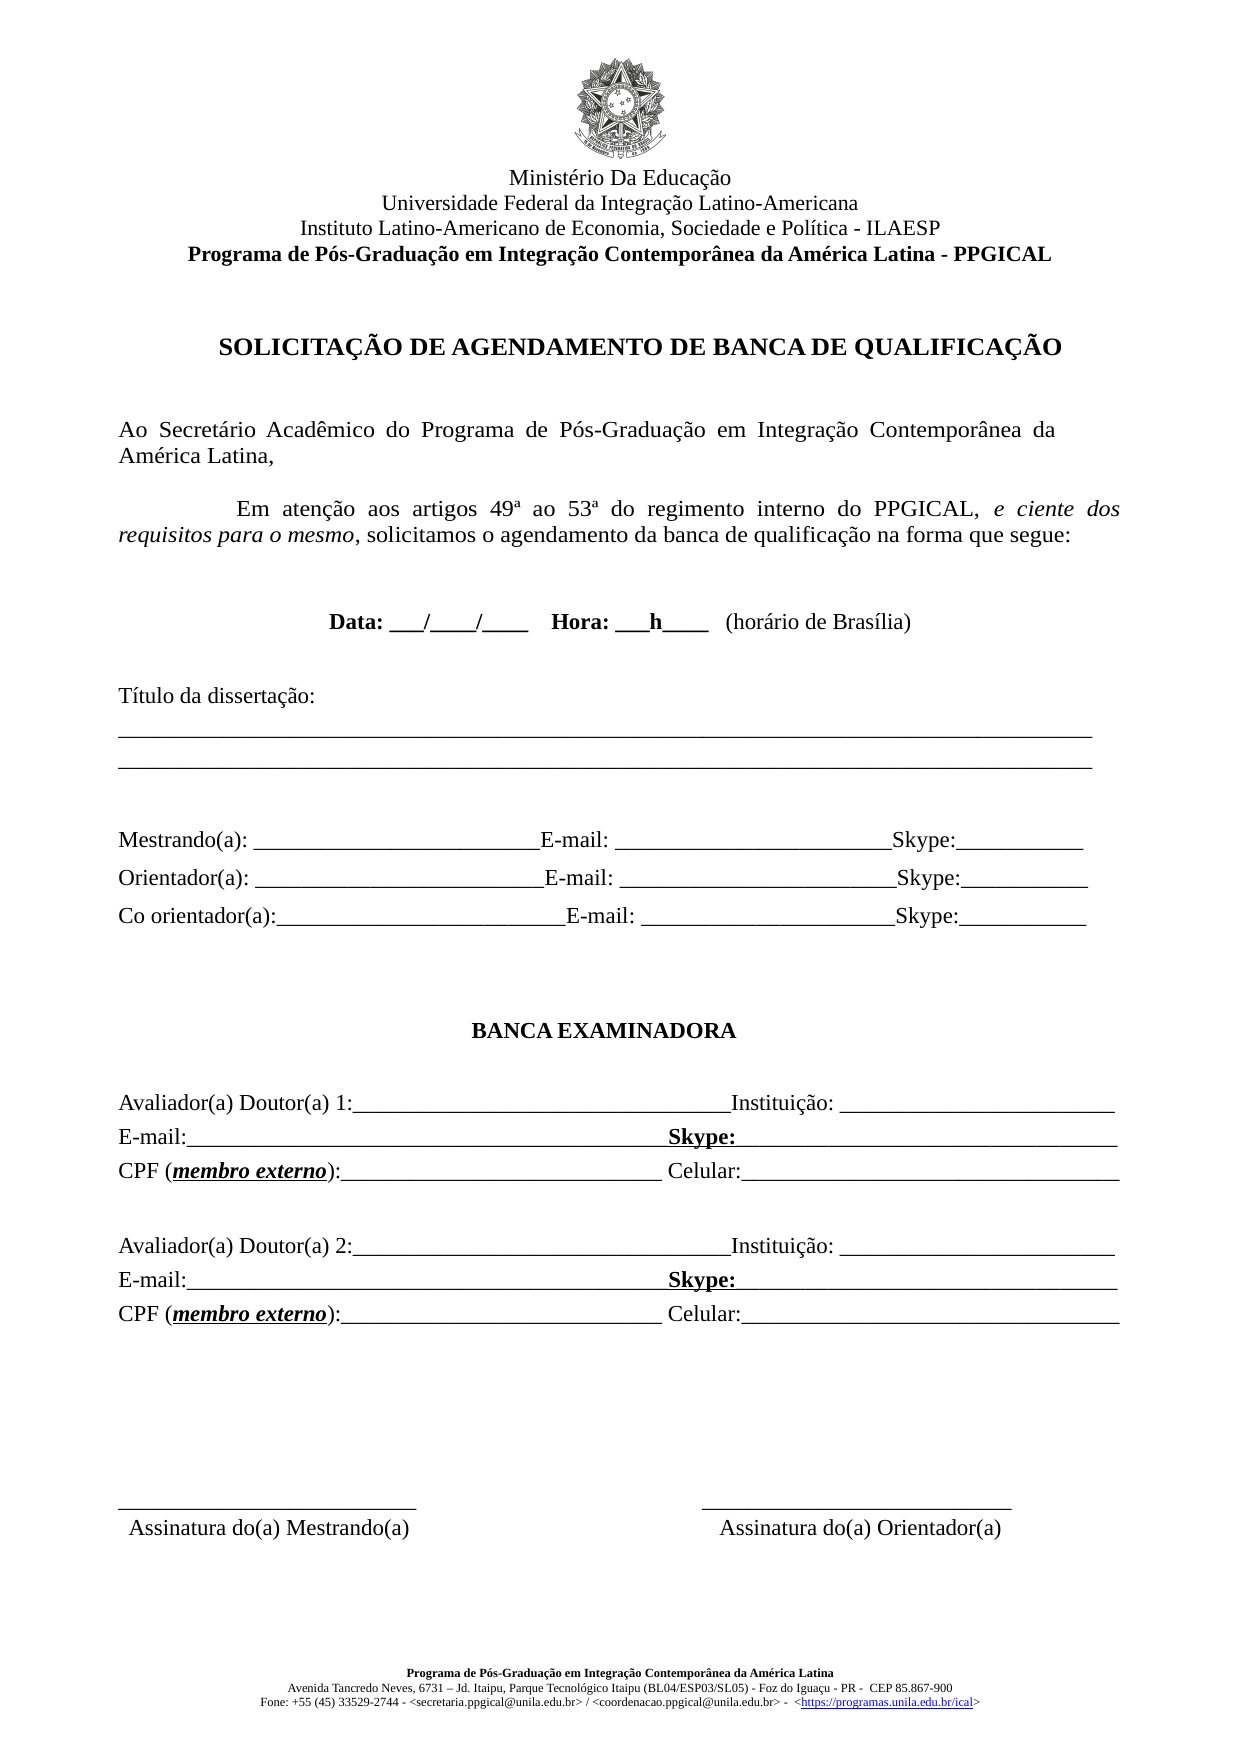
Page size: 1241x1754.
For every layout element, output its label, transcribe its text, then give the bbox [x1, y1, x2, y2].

text Título da dissertação: __________________________________________________________________________________________________________________________________________________________________________ [118, 682, 1093, 772]
subtitle Avaliador(a) Doutor(a) 2:_________________________________Instituição: ________________________ [118, 1232, 1122, 1259]
subtitle CPF (membro externo):____________________________ Celular:_________________________________ [118, 1300, 1122, 1326]
text Orientador(a): _________________________E-mail: ________________________Skype:___________ [118, 864, 1090, 890]
subtitle E-mail:__________________________________________Skype:_________________________________ [118, 1266, 1122, 1292]
text Mestrando(a): _________________________E-mail: ________________________Skype:___________ [118, 826, 1087, 853]
subtitle CPF (membro externo):____________________________ Celular:_________________________________ [118, 1157, 1122, 1183]
subtitle Em atenção aos artigos 49ª ao 53ª do regimento interno do PPGICAL, e ciente dos requisitos para o mesmo, solicitamos o agendamento da banca de qualificação na forma que segue: [118, 495, 1122, 547]
text Assinatura do(a) Mestrando(a) Assinatura do(a) Orientador(a) [118, 1514, 1122, 1540]
subtitle SOLICITAÇÃO DE AGENDAMENTO DE BANCA DE QUALIFICAÇÃO [159, 332, 1122, 361]
text BANCA EXAMINADORA [118, 1018, 1090, 1044]
subtitle Ao Secretário Acadêmico do Programa de Pós-Graduação em Integração Contemporânea da América Latina, [118, 416, 1057, 468]
text Data: ___/____/____ Hora: ___h____ (horário de Brasília) [118, 608, 1122, 635]
subtitle Avaliador(a) Doutor(a) 1:_________________________________Instituição: ________________________ [118, 1089, 1122, 1116]
picture [574, 58, 667, 159]
text Co orientador(a):_________________________E-mail: ______________________Skype:___________ [118, 902, 1090, 928]
text __________________________ ___________________________ [118, 1460, 1122, 1513]
subtitle E-mail:__________________________________________Skype:_________________________________ [118, 1123, 1122, 1149]
